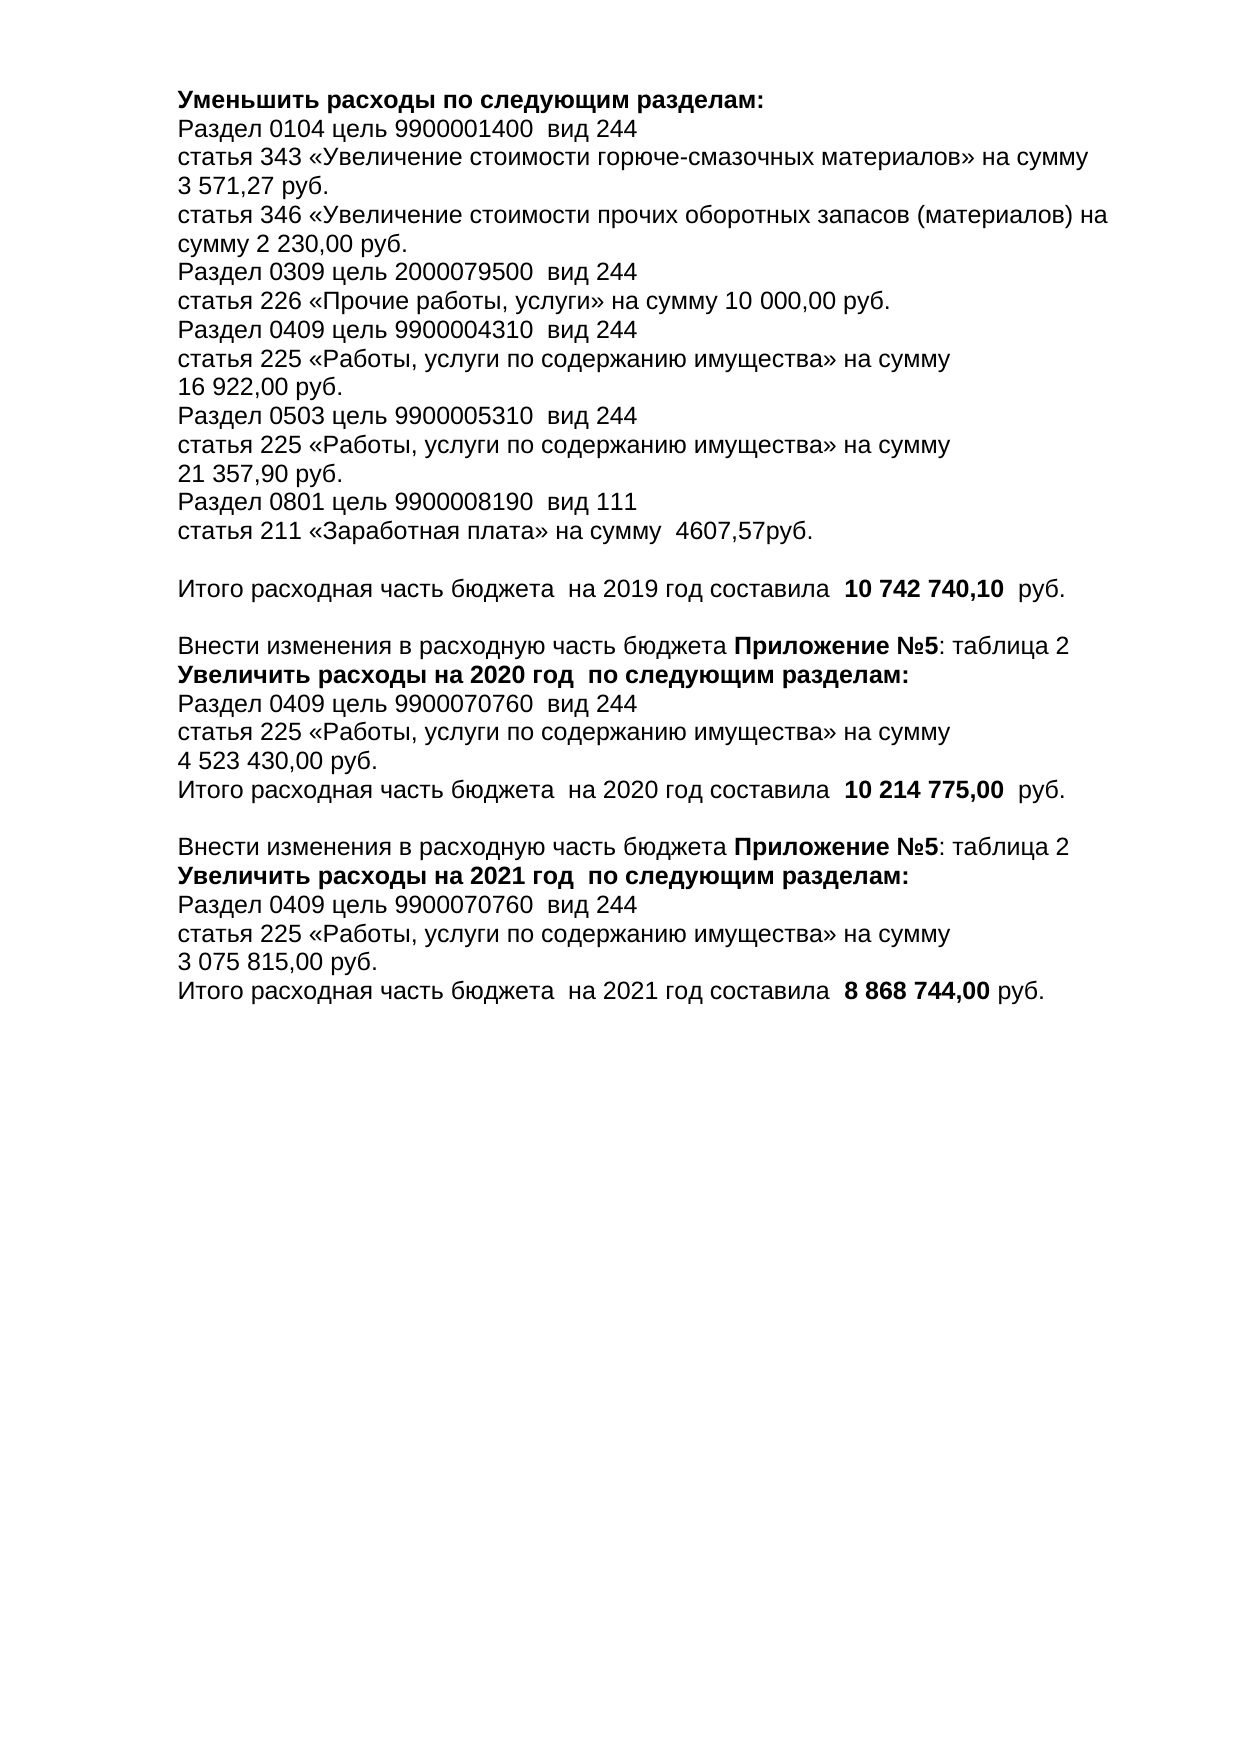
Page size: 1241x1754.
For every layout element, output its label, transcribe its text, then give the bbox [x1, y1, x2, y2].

text статья 225 «Работы, услуги по содержанию имущества» на сумму [177, 344, 1152, 372]
text 4 523 430,00 руб. [177, 746, 1152, 775]
text Раздел 0104 цель 9900001400 вид 244 [177, 114, 1152, 142]
text Итого расходная часть бюджета на 2021 год составила 8 868 744,00 руб. [177, 976, 1152, 1005]
text Раздел 0503 цель 9900005310 вид 244 [177, 401, 1152, 430]
text 3 075 815,00 руб. [177, 947, 1152, 976]
text Раздел 0409 цель 9900070760 вид 244 [177, 689, 1152, 717]
text Увеличить расходы на 2020 год по следующим разделам: [177, 660, 1152, 689]
text статья 225 «Работы, услуги по содержанию имущества» на сумму [177, 919, 1152, 947]
text Раздел 0801 цель 9900008190 вид 111 [177, 487, 1152, 516]
text Внести изменения в расходную часть бюджета Приложение №5: таблица 2 [177, 832, 1152, 861]
text Раздел 0409 цель 9900004310 вид 244 [177, 315, 1152, 344]
text статья 225 «Работы, услуги по содержанию имущества» на сумму [177, 430, 1152, 459]
text Увеличить расходы на 2021 год по следующим разделам: [177, 861, 1152, 890]
text Итого расходная часть бюджета на 2020 год составила 10 214 775,00 руб. [177, 775, 1152, 804]
text статья 225 «Работы, услуги по содержанию имущества» на сумму [177, 717, 1152, 746]
text статья 211 «Заработная плата» на сумму 4607,57руб. [177, 516, 1152, 545]
text Итого расходная часть бюджета на 2019 год составила 10 742 740,10 руб. [177, 545, 1152, 602]
text Уменьшить расходы по следующим разделам: [177, 85, 1152, 114]
text Раздел 0409 цель 9900070760 вид 244 [177, 890, 1152, 919]
text статья 343 «Увеличение стоимости горюче-смазочных материалов» на сумму 3 571,27 руб. [177, 142, 1152, 200]
text Внести изменения в расходную часть бюджета Приложение №5: таблица 2 [177, 631, 1152, 660]
text 21 357,90 руб. [177, 459, 1152, 487]
text статья 226 «Прочие работы, услуги» на сумму 10 000,00 руб. [177, 286, 1152, 315]
text статья 346 «Увеличение стоимости прочих оборотных запасов (материалов) на сумму 2 230,00 руб. [177, 200, 1152, 257]
text 16 922,00 руб. [177, 372, 1152, 401]
text Раздел 0309 цель 2000079500 вид 244 [177, 257, 1152, 286]
